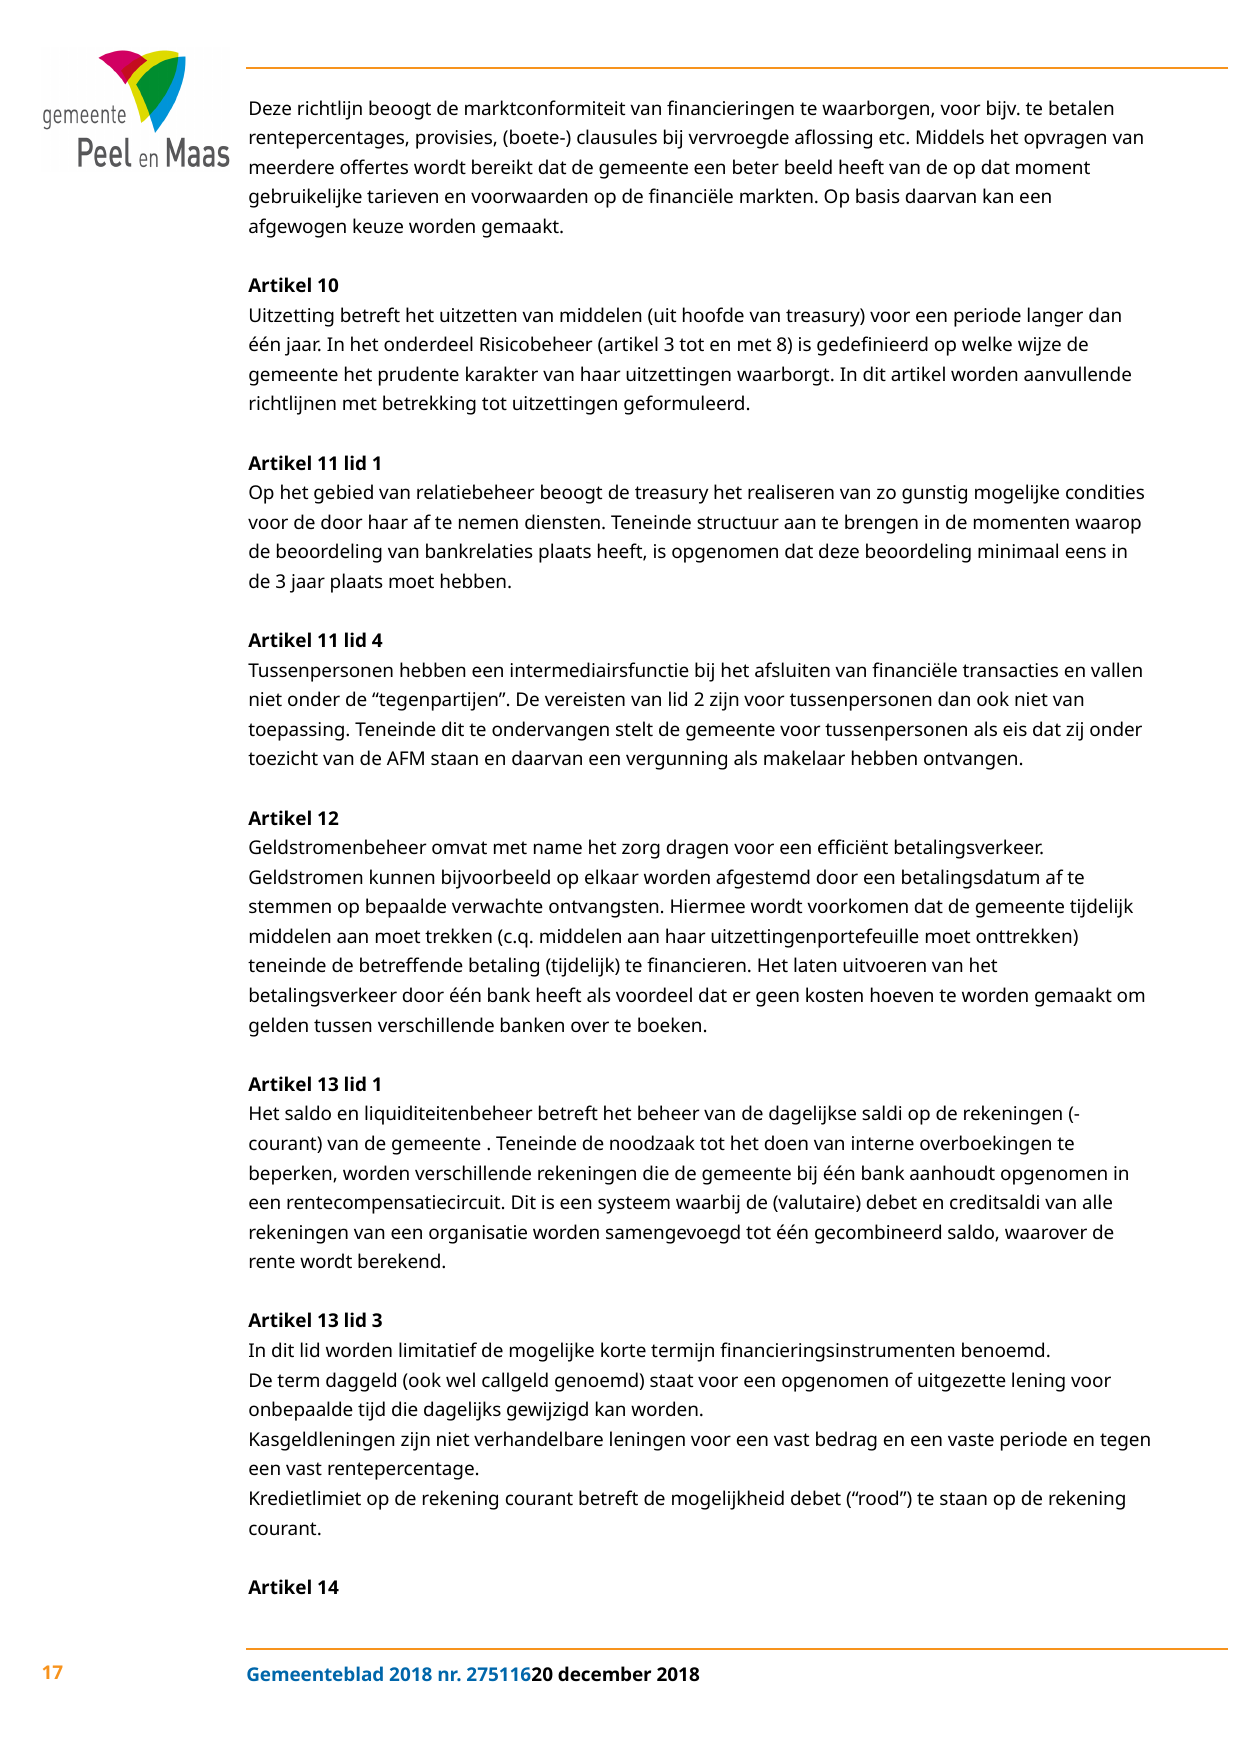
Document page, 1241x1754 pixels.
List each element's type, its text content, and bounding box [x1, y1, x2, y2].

text Artikel 13 lid 1 [248, 1071, 1152, 1097]
text Artikel 12 [248, 805, 1152, 831]
text Kasgeldleningen zijn niet verhandelbare leningen voor een vast bedrag en een vaste periode en tegen een vast rentepercentage. [248, 1426, 1152, 1481]
text Geldstromenbeheer omvat met name het zorg dragen voor een efficiënt betalingsverkeer. Geldstromen kunnen bijvoorbeeld op elkaar worden afgestemd door een betalingsdatum af te stemmen op bepaalde verwachte ontvangsten. Hiermee wordt voorkomen dat de gemeente tijdelijk middelen aan moet trekken (c.q. middelen aan haar uitzettingenportefeuille moet onttrekken) teneinde de betreffende betaling (tijdelijk) te financieren. Het laten uitvoeren van het betalingsverkeer door één bank heeft als voordeel dat er geen kosten hoeven te worden gemaakt om gelden tussen verschillende banken over te boeken. [248, 834, 1152, 1038]
text Artikel 11 lid 1 [248, 450, 1152, 476]
picture [41, 47, 231, 172]
text Uitzetting betreft het uitzetten van middelen (uit hoofde van treasury) voor een periode langer dan één jaar. In het onderdeel Risicobeheer (artikel 3 tot en met 8) is gedefinieerd op welke wijze de gemeente het prudente karakter van haar uitzettingen waarborgt. In dit artikel worden aanvullende richtlijnen met betrekking tot uitzettingen geformuleerd. [248, 302, 1152, 416]
text In dit lid worden limitatief de mogelijke korte termijn financieringsinstrumenten benoemd. [248, 1337, 1152, 1363]
text Artikel 13 lid 3 [248, 1308, 1152, 1333]
text De term daggeld (ook wel callgeld genoemd) staat voor een opgenomen of uitgezette lening voor onbepaalde tijd die dagelijks gewijzigd kan worden. [248, 1367, 1152, 1422]
text Artikel 10 [248, 272, 1152, 298]
text Deze richtlijn beoogt de marktconformiteit van financieringen te waarborgen, voor bijv. te betalen rentepercentages, provisies, (boete-) clausules bij vervroegde aflossing etc. Middels het opvragen van meerdere offertes wordt bereikt dat de gemeente een beter beeld heeft van de op dat moment gebruikelijke tarieven en voorwaarden op de financiële markten. Op basis daarvan kan een afgewogen keuze worden gemaakt. [248, 95, 1152, 239]
text Artikel 14 [248, 1574, 1152, 1600]
text Het saldo en liquiditeitenbeheer betreft het beheer van de dagelijkse saldi op de rekeningen (-courant) van de gemeente . Teneinde de noodzaak tot het doen van interne overboekingen te beperken, worden verschillende rekeningen die de gemeente bij één bank aanhoudt opgenomen in een rentecompensatiecircuit. Dit is een systeem waarbij de (valutaire) debet en creditsaldi van alle rekeningen van een organisatie worden samengevoegd tot één gecombineerd saldo, waarover de rente wordt berekend. [248, 1101, 1152, 1274]
text Op het gebied van relatiebeheer beoogt de treasury het realiseren van zo gunstig mogelijke condities voor de door haar af te nemen diensten. Teneinde structuur aan te brengen in de momenten waarop de beoordeling van bankrelaties plaats heeft, is opgenomen dat deze beoordeling minimaal eens in de 3 jaar plaats moet hebben. [248, 479, 1152, 594]
text Tussenpersonen hebben een intermediairsfunctie bij het afsluiten van financiële transacties en vallen niet onder de “tegenpartijen”. De vereisten van lid 2 zijn voor tussenpersonen dan ook niet van toepassing. Teneinde dit te ondervangen stelt de gemeente voor tussenpersonen als eis dat zij onder toezicht van de AFM staan en daarvan een vergunning als makelaar hebben ontvangen. [248, 657, 1152, 771]
text Artikel 11 lid 4 [248, 627, 1152, 653]
text Kredietlimiet op de rekening courant betreft de mogelijkheid debet (“rood”) te staan op de rekening courant. [248, 1485, 1152, 1541]
